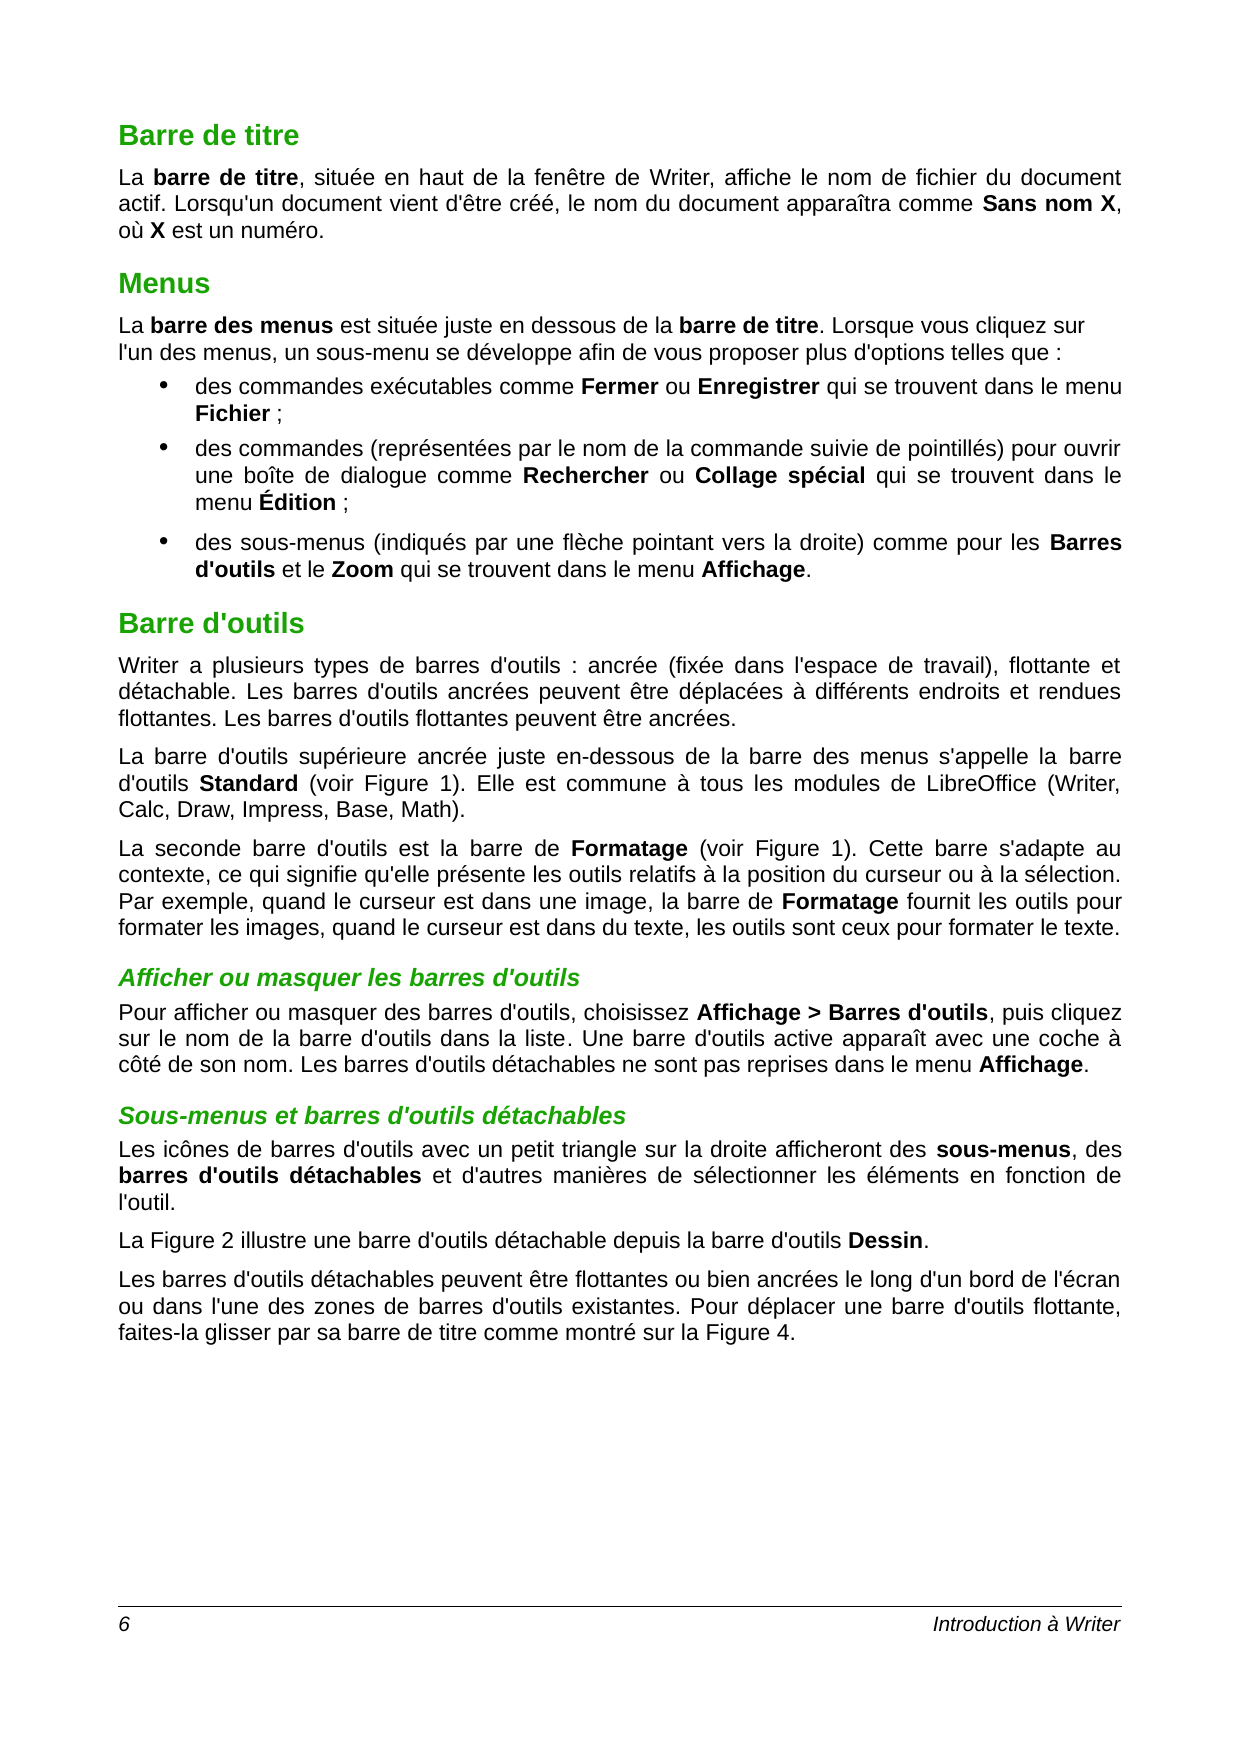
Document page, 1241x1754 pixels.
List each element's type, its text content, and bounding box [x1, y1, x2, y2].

subtitle Menus [118, 266, 1122, 300]
text Les icônes de barres d'outils avec un petit triangle sur la droite afficheront des sous-menus, des barres d'outils détachables et d'autres manières de sélectionner les éléments en fonction de l'outil. [118, 1136, 1122, 1215]
subtitle Afficher ou masquer les barres d'outils [118, 963, 1122, 992]
list des commandes (représentées par le nom de la commande suivie de pointillés) pour ouvrir une boîte de dialogue comme Rechercher ou Collage spécial qui se trouvent dans le menu Édition ; [156, 433, 1122, 515]
text La barre de titre, située en haut de la fenêtre de Writer, affiche le nom de fichier du document actif. Lorsqu'un document vient d'être créé, le nom du document apparaîtra comme Sans nom X, où X est un numéro. [118, 164, 1122, 243]
text Les barres d'outils détachables peuvent être flottantes ou bien ancrées le long d'un bord de l'écran ou dans l'une des zones de barres d'outils existantes. Pour déplacer une barre d'outils flottante, faites-la glisser par sa barre de titre comme montré sur la Figure 4. [118, 1266, 1122, 1345]
text Writer a plusieurs types de barres d'outils : ancrée (fixée dans l'espace de travail), flottante et détachable. Les barres d'outils ancrées peuvent être déplacées à différents endroits et rendues flottantes. Les barres d'outils flottantes peuvent être ancrées. [118, 652, 1122, 731]
text La Figure 2 illustre une barre d'outils détachable depuis la barre d'outils Dessin. [118, 1227, 1122, 1254]
text La barre d'outils supérieure ancrée juste en-dessous de la barre des menus s'appelle la barre d'outils Standard (voir Figure 1). Elle est commune à tous les modules de LibreOffice (Writer, Calc, Draw, Impress, Base, Math). [118, 743, 1122, 822]
list des sous-menus (indiqués par une flèche pointant vers la droite) comme pour les Barres d'outils et le Zoom qui se trouvent dans le menu Affichage. [156, 527, 1122, 583]
subtitle Sous-menus et barres d'outils détachables [118, 1101, 1122, 1129]
text La seconde barre d'outils est la barre de Formatage (voir Figure 1). Cette barre s'adapte au contexte, ce qui signifie qu'elle présente les outils relatifs à la position du curseur ou à la sélection. Par exemple, quand le curseur est dans une image, la barre de Formatage fournit les outils pour formater les images, quand le curseur est dans du texte, les outils sont ceux pour formater le texte. [118, 835, 1122, 940]
list des commandes exécutables comme Fermer ou Enregistrer qui se trouvent dans le menu Fichier ; [156, 371, 1122, 427]
subtitle Barre d'outils [118, 606, 1122, 639]
text Pour afficher ou masquer des barres d'outils, choisissez Affichage > Barres d'outils, puis cliquez sur le nom de la barre d'outils dans la liste. Une barre d'outils active apparaît avec une coche à côté de son nom. Les barres d'outils détachables ne sont pas reprises dans le menu Affichage. [118, 998, 1122, 1078]
subtitle Barre de titre [118, 118, 1122, 152]
list La barre des menus est située juste en dessous de la barre de titre. Lorsque vous cliquez sur l'un des menus, un sous-menu se développe afin de vous proposer plus d'options telles que : [118, 312, 1122, 365]
